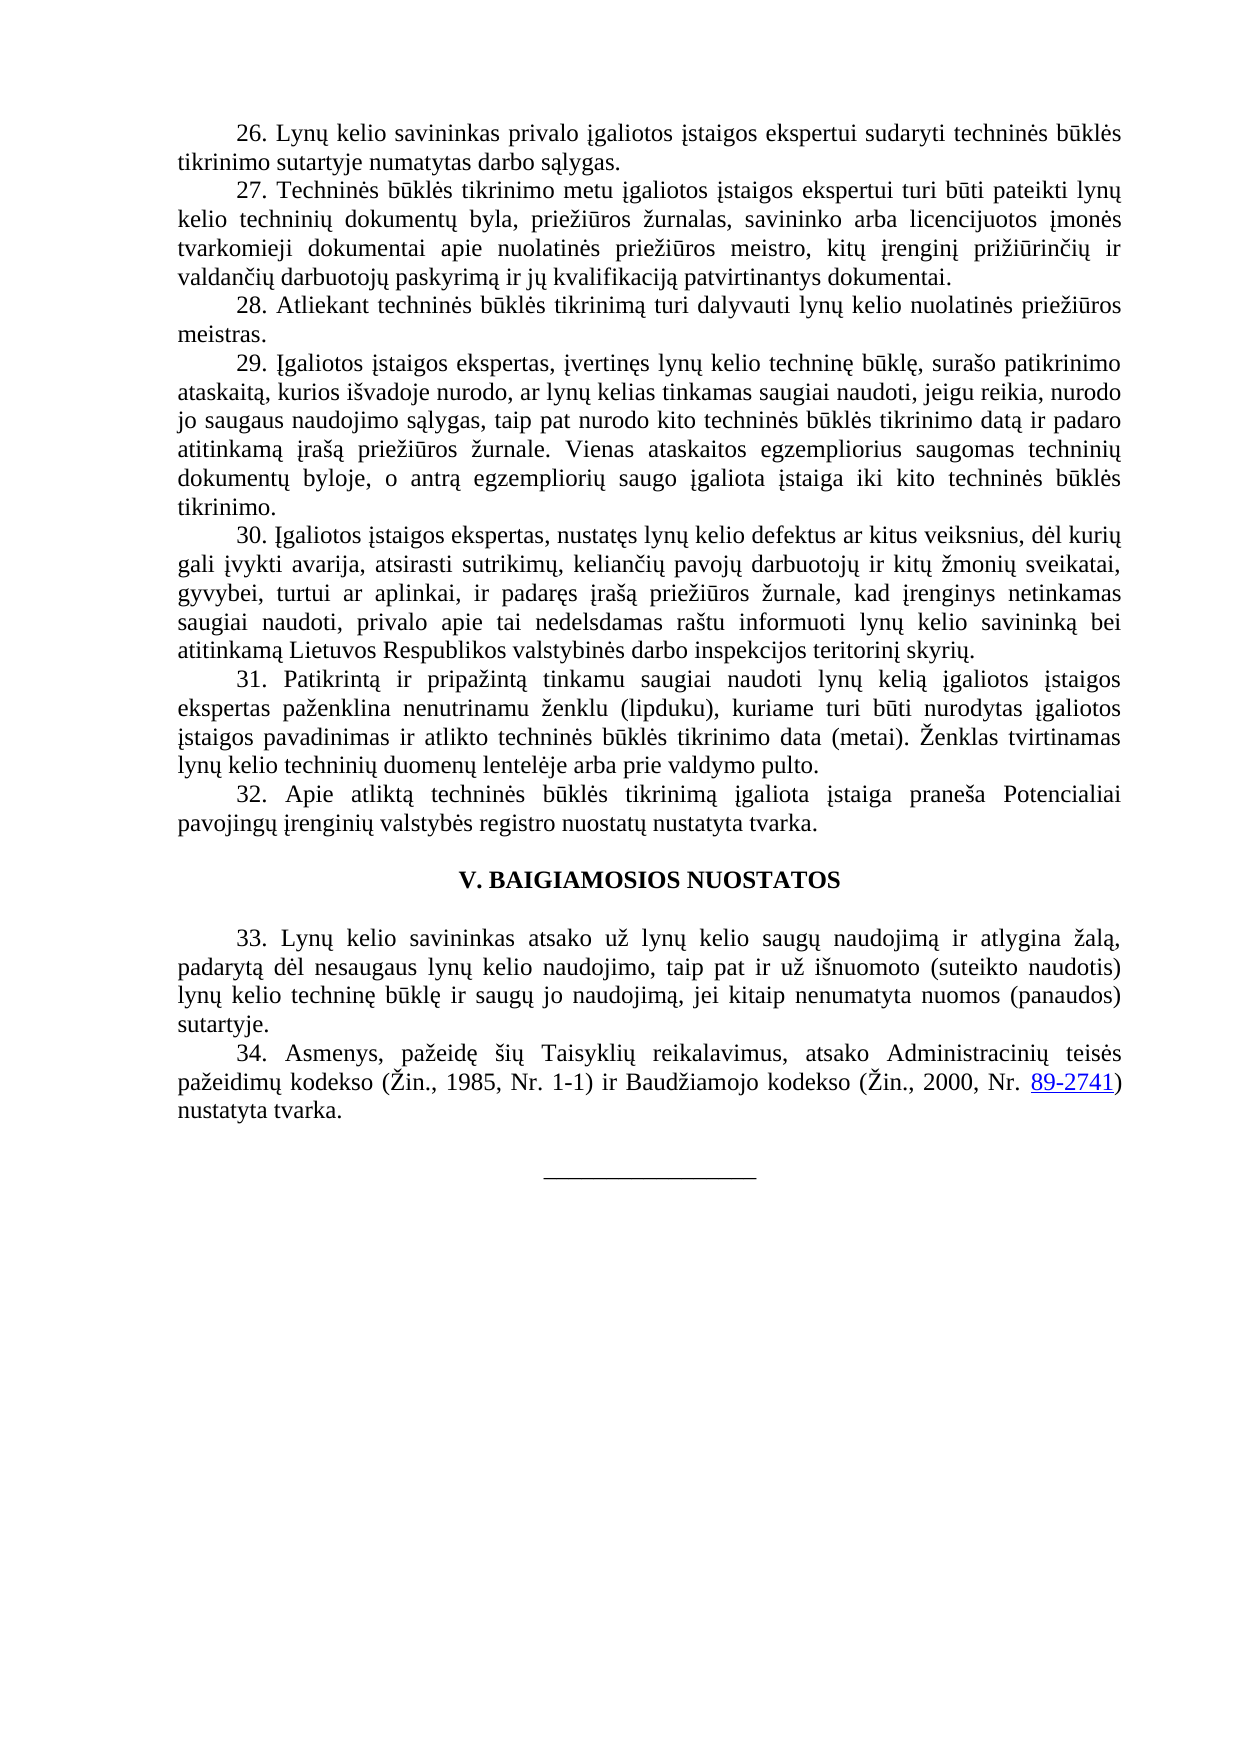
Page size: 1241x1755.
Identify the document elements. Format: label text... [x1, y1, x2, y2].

text V. BAIGIAMOSIOS NUOSTATOS [177, 866, 1122, 894]
text _________________ [177, 1153, 1122, 1182]
text 32. Apie atliktą techninės būklės tikrinimą įgaliota įstaiga praneša Potencialiai pavojingų įrenginių valstybės registro nuostatų nustatyta tvarka. [177, 779, 1122, 837]
text 33. Lynų kelio savininkas atsako už lynų kelio saugų naudojimą ir atlygina žalą, padarytą dėl nesaugaus lynų kelio naudojimo, taip pat ir už išnuomoto (suteikto naudotis) lynų kelio techninę būklę ir saugų jo naudojimą, jei kitaip nenumatyta nuomos (panaudos) sutartyje. [177, 923, 1122, 1038]
text 28. Atliekant techninės būklės tikrinimą turi dalyvauti lynų kelio nuolatinės priežiūros meistras. [177, 291, 1122, 348]
text 27. Techninės būklės tikrinimo metu įgaliotos įstaigos ekspertui turi būti pateikti lynų kelio techninių dokumentų byla, priežiūros žurnalas, savininko arba licencijuotos įmonės tvarkomieji dokumentai apie nuolatinės priežiūros meistro, kitų įrenginį prižiūrinčių ir valdančių darbuotojų paskyrimą ir jų kvalifikaciją patvirtinantys dokumentai. [177, 176, 1122, 291]
text 29. Įgaliotos įstaigos ekspertas, įvertinęs lynų kelio techninę būklę, surašo patikrinimo ataskaitą, kurios išvadoje nurodo, ar lynų kelias tinkamas saugiai naudoti, jeigu reikia, nurodo jo saugaus naudojimo sąlygas, taip pat nurodo kito techninės būklės tikrinimo datą ir padaro atitinkamą įrašą priežiūros žurnale. Vienas ataskaitos egzempliorius saugomas techninių dokumentų byloje, o antrą egzempliorių saugo įgaliota įstaiga iki kito techninės būklės tikrinimo. [177, 348, 1122, 521]
text 31. Patikrintą ir pripažintą tinkamu saugiai naudoti lynų kelią įgaliotos įstaigos ekspertas paženklina nenutrinamu ženklu (lipduku), kuriame turi būti nurodytas įgaliotos įstaigos pavadinimas ir atlikto techninės būklės tikrinimo data (metai). Ženklas tvirtinamas lynų kelio techninių duomenų lentelėje arba prie valdymo pulto. [177, 664, 1122, 779]
text 34. Asmenys, pažeidę šių Taisyklių reikalavimus, atsako Administracinių teisės pažeidimų kodekso (Žin., 1985, Nr. 1-1) ir Baudžiamojo kodekso (Žin., 2000, Nr. 89-2741) nustatyta tvarka. [177, 1038, 1122, 1124]
text 26. Lynų kelio savininkas privalo įgaliotos įstaigos ekspertui sudaryti techninės būklės tikrinimo sutartyje numatytas darbo sąlygas. [177, 118, 1122, 176]
text 30. Įgaliotos įstaigos ekspertas, nustatęs lynų kelio defektus ar kitus veiksnius, dėl kurių gali įvykti avarija, atsirasti sutrikimų, keliančių pavojų darbuotojų ir kitų žmonių sveikatai, gyvybei, turtui ar aplinkai, ir padaręs įrašą priežiūros žurnale, kad įrenginys netinkamas saugiai naudoti, privalo apie tai nedelsdamas raštu informuoti lynų kelio savininką bei atitinkamą Lietuvos Respublikos valstybinės darbo inspekcijos teritorinį skyrių. [177, 521, 1122, 664]
